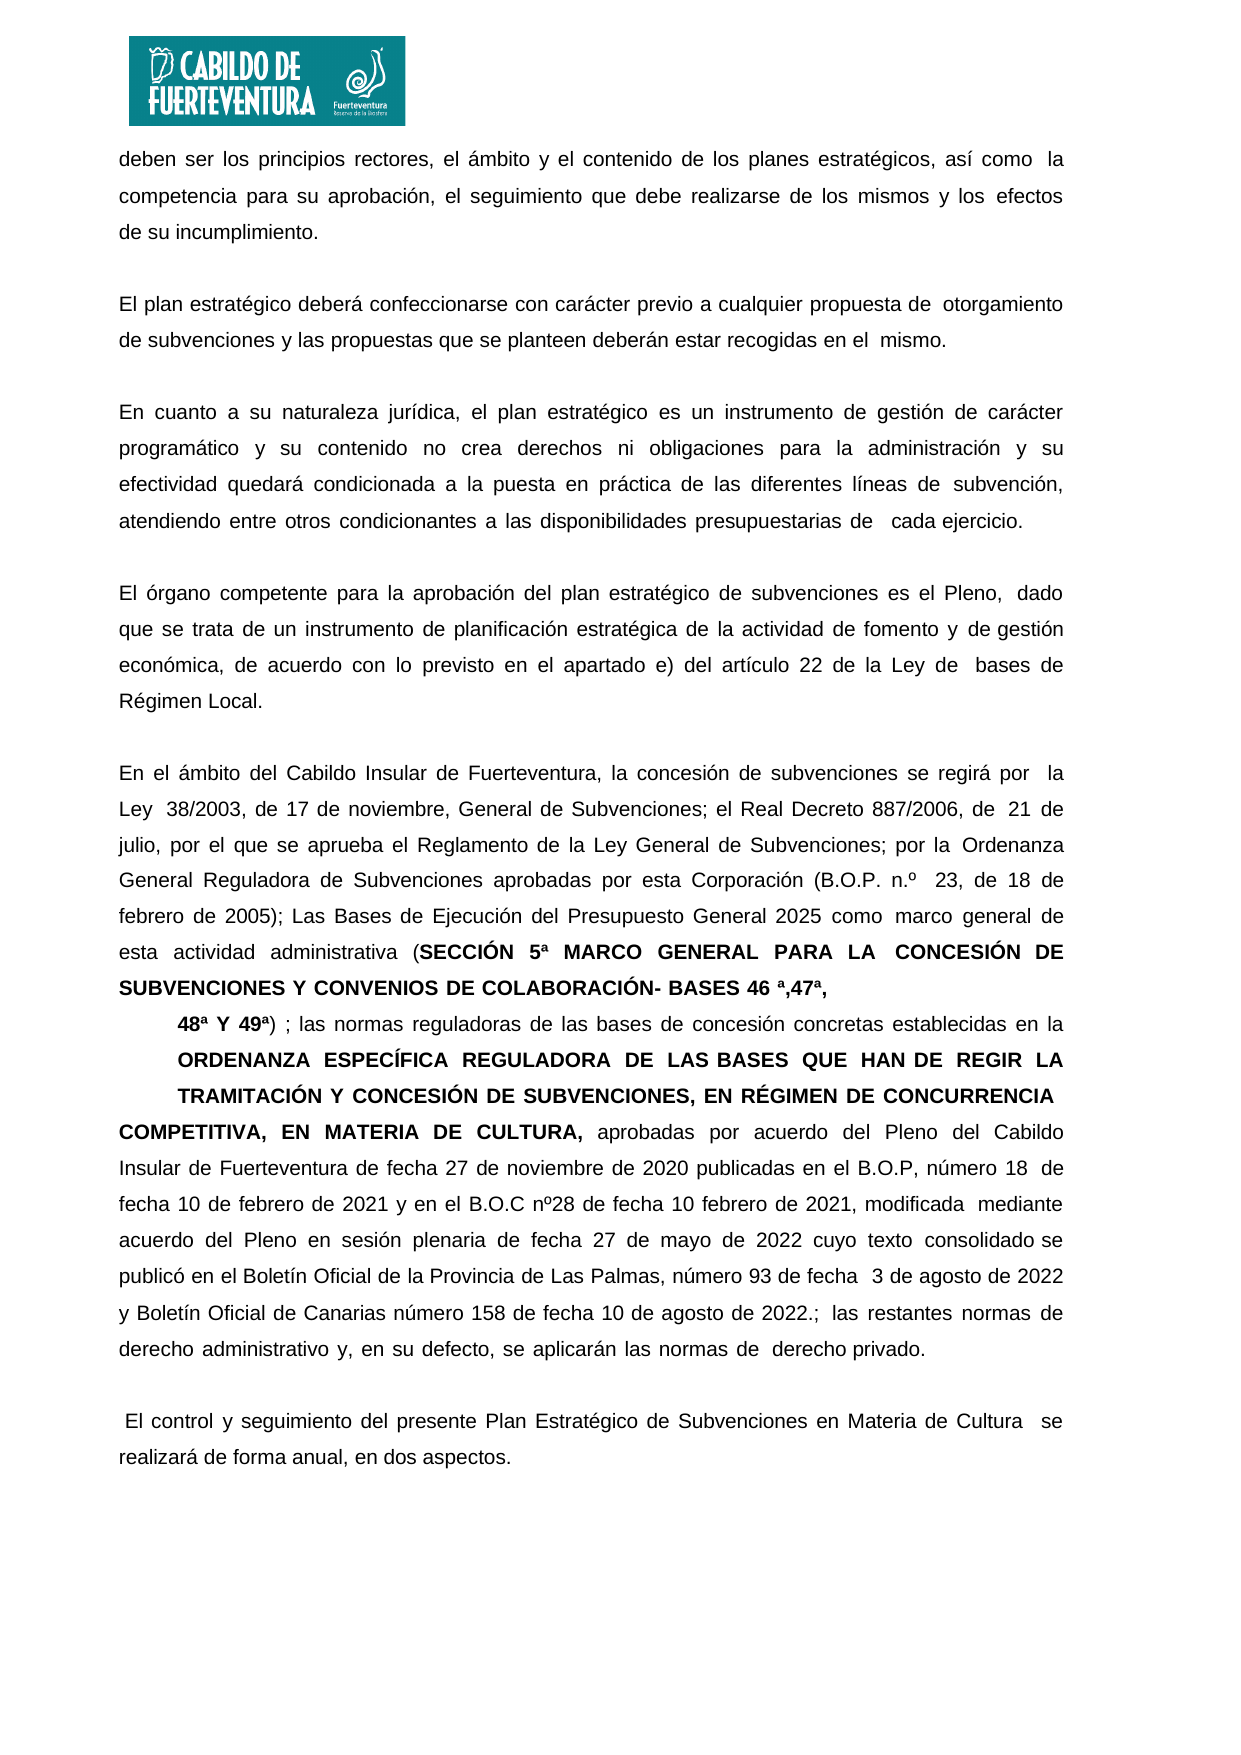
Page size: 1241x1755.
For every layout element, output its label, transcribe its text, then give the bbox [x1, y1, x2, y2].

text 48ª Y 49ª) ; las normas reguladoras de las bases de concesión concretas establecidas en la ORDENANZA ESPECÍFICA REGULADORA DE LAS BASES QUE HAN DE REGIR LA TRAMITACIÓN Y CONCESIÓN DE SUBVENCIONES, EN RÉGIMEN DE CONCURRENCIA [177, 1012, 1064, 1108]
text deben ser los principios rectores, el ámbito y el contenido de los planes estratégicos, así como la competencia para su aprobación, el seguimiento que debe realizarse de los mismos y los efectos de su incumplimiento. [119, 147, 1064, 243]
text COMPETITIVA, EN MATERIA DE CULTURA, aprobadas por acuerdo del Pleno del Cabildo Insular de Fuerteventura de fecha 27 de noviembre de 2020 publicadas en el B.O.P, número 18 de fecha 10 de febrero de 2021 y en el B.O.C nº28 de fecha 10 febrero de 2021, modificada mediante acuerdo del Pleno en sesión plenaria de fecha 27 de mayo de 2022 cuyo texto consolidado se publicó en el Boletín Oficial de la Provincia de Las Palmas, número 93 de fecha 3 de agosto de 2022 y Boletín Oficial de Canarias número 158 de fecha 10 de agosto de 2022.; las restantes normas de derecho administrativo y, en su defecto, se aplicarán las normas de derecho privado. [119, 1120, 1064, 1361]
text El órgano competente para la aprobación del plan estratégico de subvenciones es el Pleno, dado que se trata de un instrumento de planificación estratégica de la actividad de fomento y de gestión económica, de acuerdo con lo previsto en el apartado e) del artículo 22 de la Ley de bases de Régimen Local. [119, 581, 1064, 713]
text En cuanto a su naturaleza jurídica, el plan estratégico es un instrumento de gestión de carácter programático y su contenido no crea derechos ni obligaciones para la administración y su efectividad quedará condicionada a la puesta en práctica de las diferentes líneas de subvención, atendiendo entre otros condicionantes a las disponibilidades presupuestarias de cada ejercicio. [119, 400, 1064, 533]
text El plan estratégico deberá confeccionarse con carácter previo a cualquier propuesta de otorgamiento de subvenciones y las propuestas que se planteen deberán estar recogidas en el mismo. [119, 292, 1064, 352]
text En el ámbito del Cabildo Insular de Fuerteventura, la concesión de subvenciones se regirá por la Ley 38/2003, de 17 de noviembre, General de Subvenciones; el Real Decreto 887/2006, de 21 de julio, por el que se aprueba el Reglamento de la Ley General de Subvenciones; por la Ordenanza General Reguladora de Subvenciones aprobadas por esta Corporación (B.O.P. n.º 23, de 18 de febrero de 2005); Las Bases de Ejecución del Presupuesto General 2025 como marco general de esta actividad administrativa (SECCIÓN 5ª MARCO GENERAL PARA LA CONCESIÓN DE SUBVENCIONES Y CONVENIOS DE COLABORACIÓN- BASES 46 ª,47ª, [119, 761, 1064, 1000]
text El control y seguimiento del presente Plan Estratégico de Subvenciones en Materia de Cultura se realizará de forma anual, en dos aspectos. [119, 1409, 1064, 1469]
